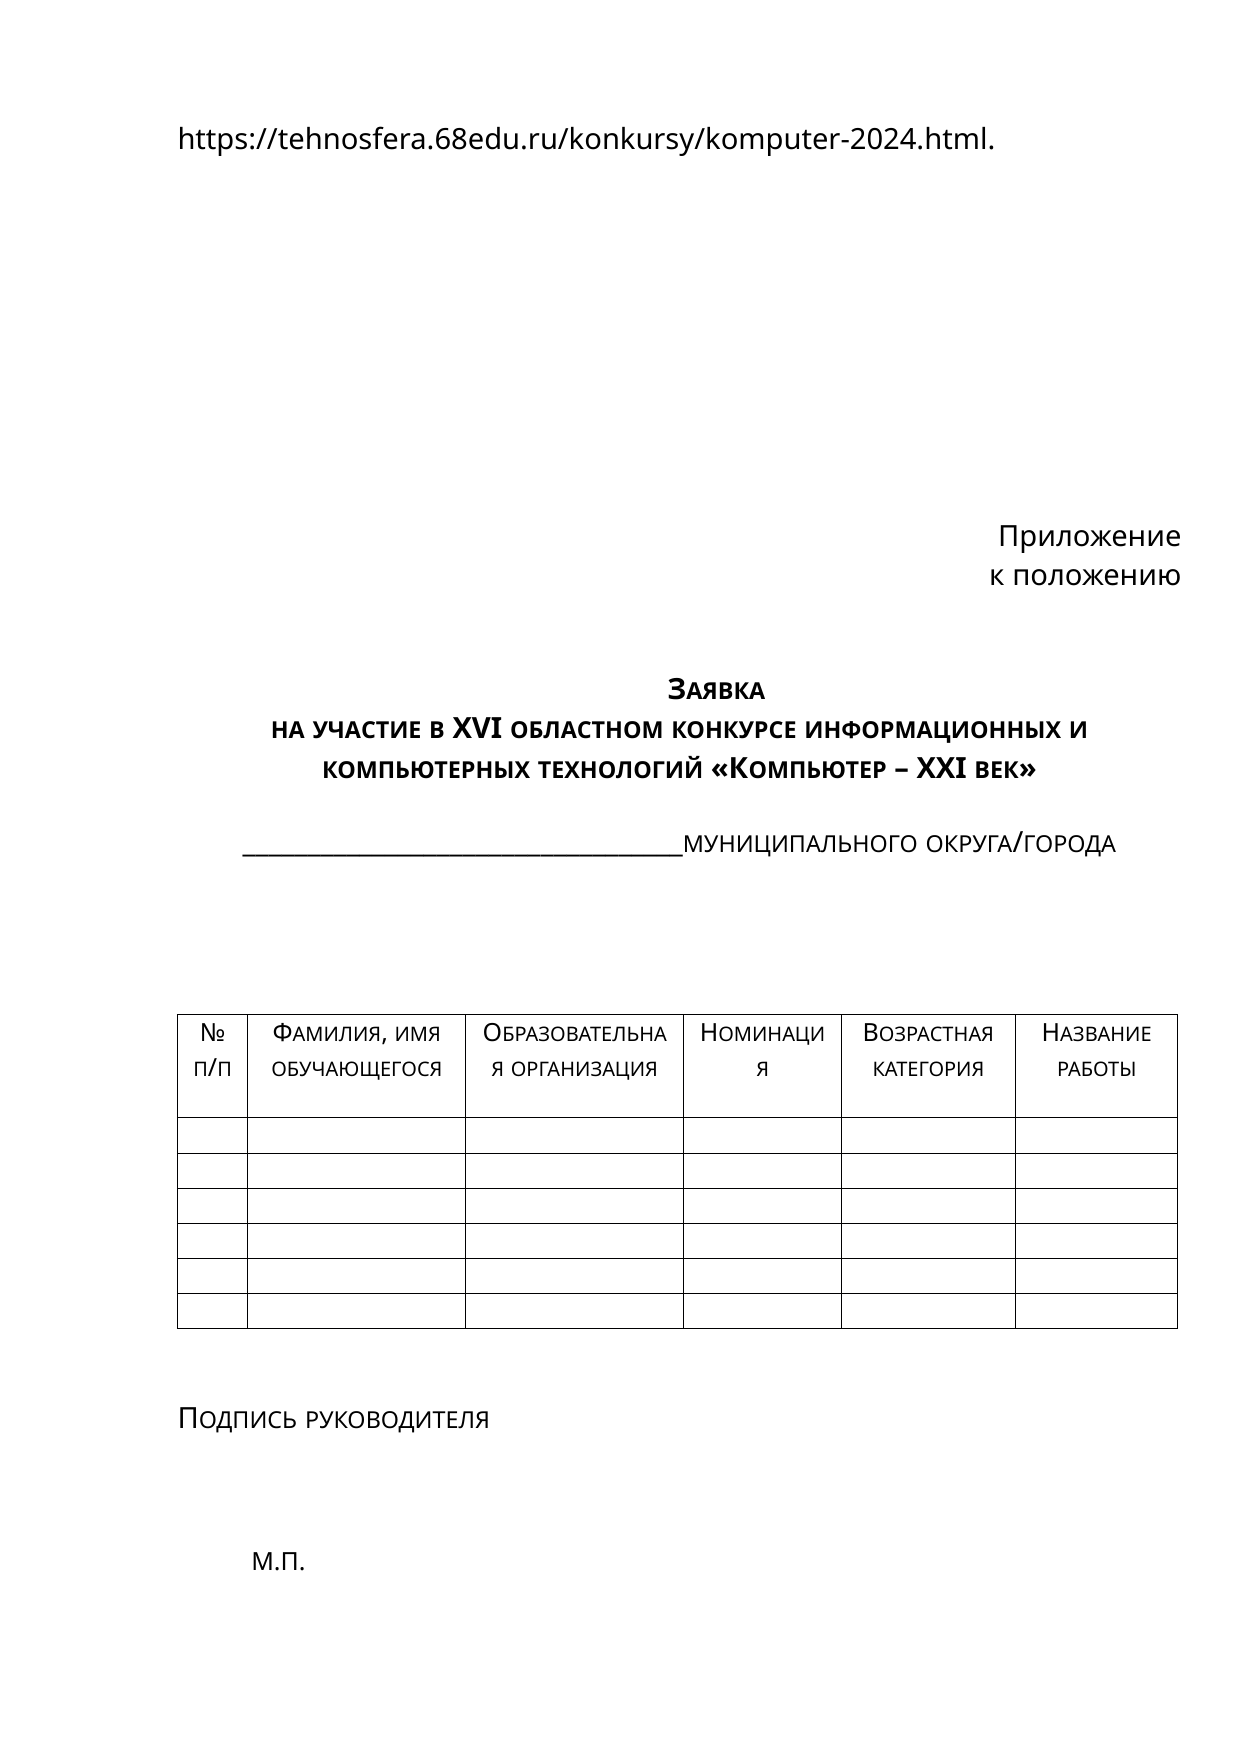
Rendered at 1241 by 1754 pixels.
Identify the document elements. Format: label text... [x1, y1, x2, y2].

table_header Номинация [684, 1015, 841, 1117]
table_cell [1016, 1259, 1177, 1293]
table_cell [466, 1224, 683, 1258]
table_cell [178, 1154, 247, 1187]
table_cell [248, 1189, 465, 1223]
table_header Образовательная организация [466, 1015, 683, 1117]
table_cell [466, 1118, 683, 1152]
table_cell [684, 1294, 841, 1328]
text к положению [177, 555, 1181, 594]
table_cell [466, 1154, 683, 1187]
table_cell [1016, 1154, 1177, 1187]
text https://tehnosfera.68edu.ru/konkursy/komputer-2024.html. [177, 118, 1181, 158]
text Подпись руководителя [177, 1397, 1181, 1437]
table_cell [466, 1189, 683, 1223]
table_cell [684, 1154, 841, 1187]
table_cell [842, 1259, 1015, 1293]
table_cell [248, 1259, 465, 1293]
table_header № п/п [178, 1015, 247, 1117]
table_cell [178, 1259, 247, 1293]
table_cell [466, 1294, 683, 1328]
table_cell [842, 1118, 1015, 1152]
table_cell [248, 1154, 465, 1187]
table_cell [684, 1189, 841, 1223]
table_cell [842, 1224, 1015, 1258]
table_cell [1016, 1189, 1177, 1223]
table_cell [684, 1259, 841, 1293]
table_header Возрастная категория [842, 1015, 1015, 1117]
table_cell [1016, 1294, 1177, 1328]
table_cell [178, 1294, 247, 1328]
table_cell [842, 1189, 1015, 1223]
text Приложение [177, 515, 1181, 555]
table_cell [248, 1118, 465, 1152]
table_cell [842, 1294, 1015, 1328]
table_cell [1016, 1118, 1177, 1152]
table_header Название работы [1016, 1015, 1177, 1117]
table_header Фамилия, имя обучающегося [248, 1015, 465, 1117]
table_cell [178, 1118, 247, 1152]
table_cell [178, 1189, 247, 1223]
table_cell [684, 1118, 841, 1152]
table_cell [684, 1224, 841, 1258]
table_cell [248, 1294, 465, 1328]
text __________________________________муниципального округа/города [177, 821, 1181, 861]
text М.П. [177, 1539, 1181, 1579]
table_cell [248, 1224, 465, 1258]
text Заявка [177, 668, 1181, 708]
table_cell [178, 1224, 247, 1258]
table_cell [1016, 1224, 1177, 1258]
table_cell [842, 1154, 1015, 1187]
text на участие в XVI областном конкурсе информационных и компьютерных технологий «Компьютер – XXI век» [177, 708, 1181, 787]
table_cell [466, 1259, 683, 1293]
